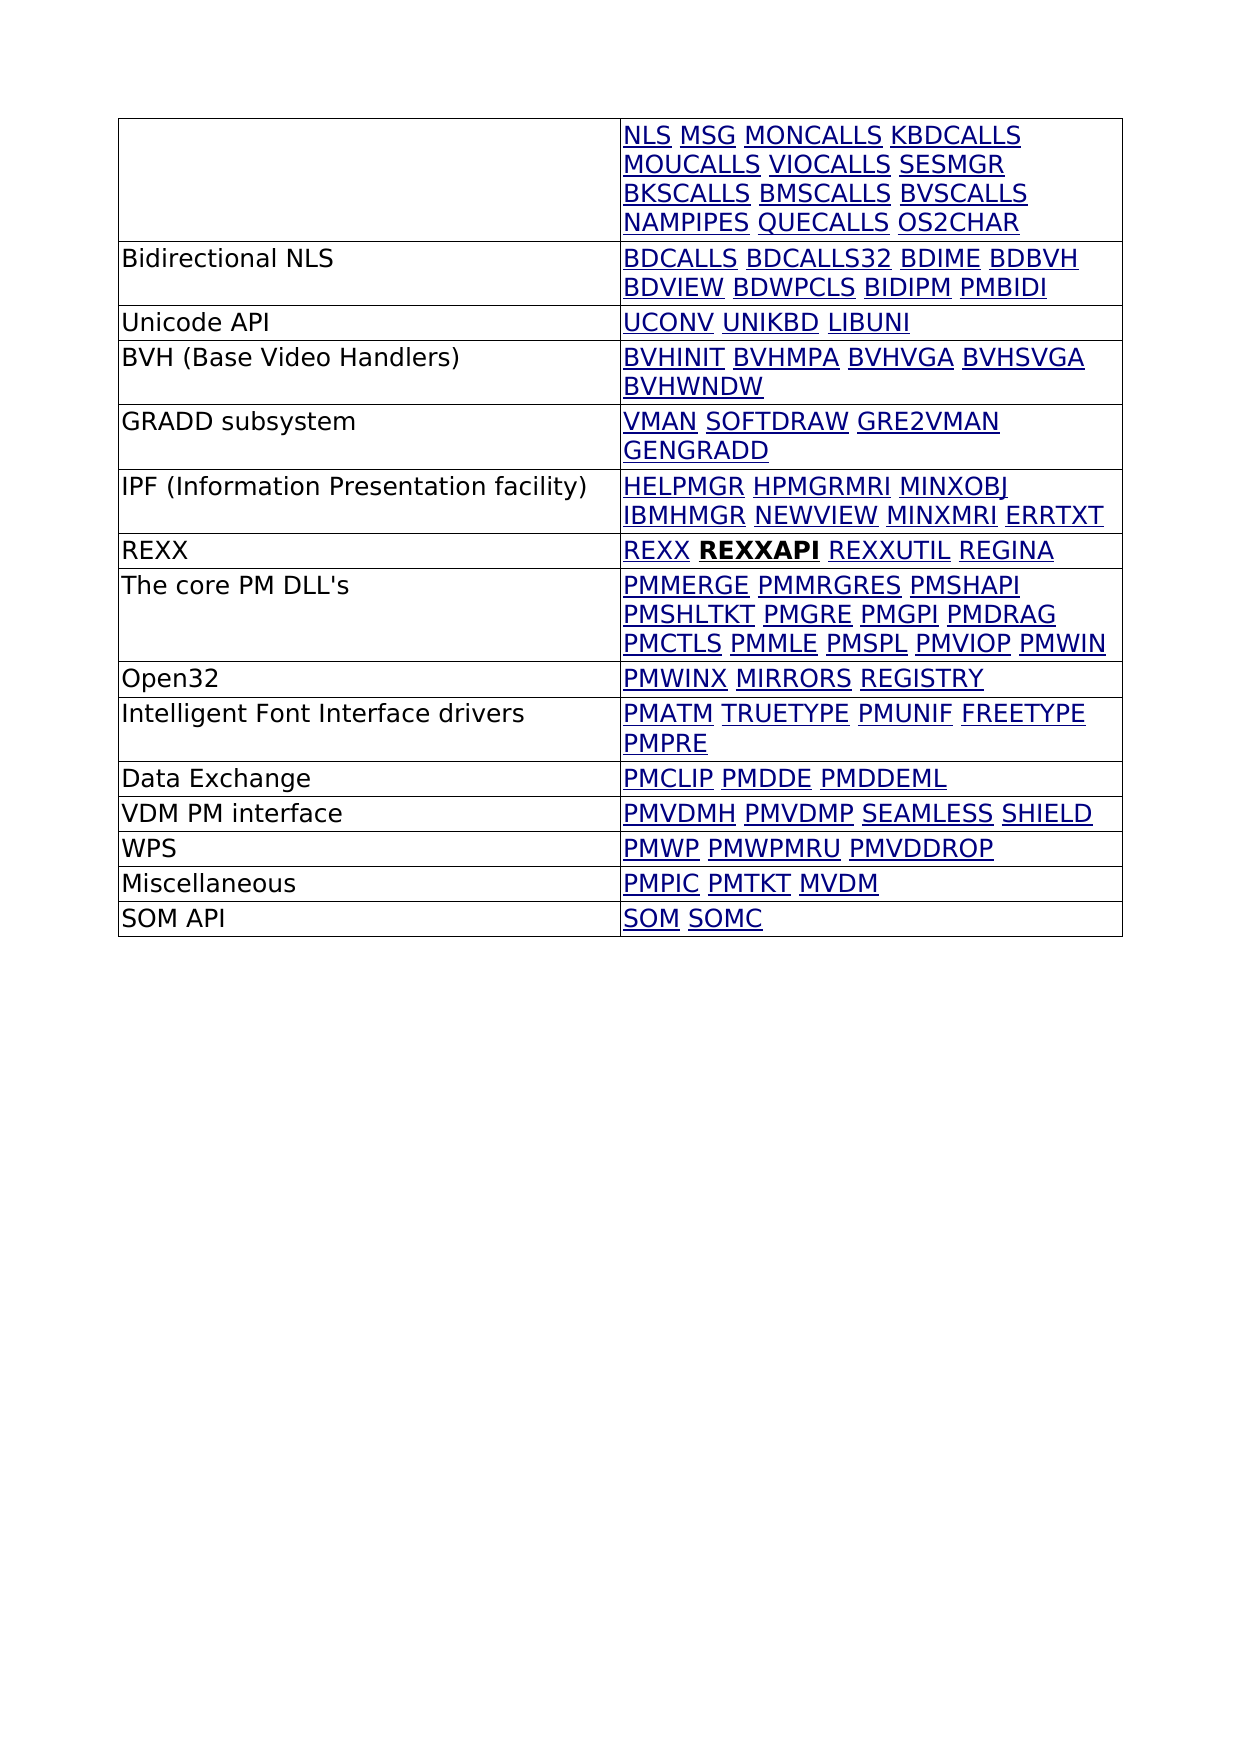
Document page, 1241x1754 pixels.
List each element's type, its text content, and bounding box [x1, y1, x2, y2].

table_cell Open32 [119, 662, 620, 697]
table_cell REXX REXXAPI REXXUTIL REGINA [621, 534, 1122, 568]
table_cell VMAN SOFTDRAW GRE2VMAN GENGRADD [621, 405, 1122, 469]
table_cell PMWINX MIRRORS REGISTRY [621, 662, 1122, 697]
table_cell BVH (Base Video Handlers) [119, 341, 620, 404]
table_cell NLS MSG MONCALLS KBDCALLS MOUCALLS VIOCALLS SESMGR BKSCALLS BMSCALLS BVSCALLS NAMPIPES QUECALLS OS2CHAR [621, 119, 1122, 241]
table_cell Data Exchange [119, 762, 620, 796]
table_cell [119, 119, 620, 241]
table_cell PMMERGE PMMRGRES PMSHAPI PMSHLTKT PMGRE PMGPI PMDRAG PMCTLS PMMLE PMSPL PMVIOP PMWIN [621, 569, 1122, 661]
table_cell Intelligent Font Interface drivers [119, 698, 620, 761]
table_cell IPF (Information Presentation facility) [119, 470, 620, 533]
table_cell PMCLIP PMDDE PMDDEML [621, 762, 1122, 796]
table_cell SOM SOMC [621, 902, 1122, 936]
table_cell Bidirectional NLS [119, 242, 620, 305]
table_cell WPS [119, 832, 620, 866]
table_cell HELPMGR HPMGRMRI MINXOBJ IBMHMGR NEWVIEW MINXMRI ERRTXT [621, 470, 1122, 533]
table_cell Miscellaneous [119, 867, 620, 901]
table_cell VDM PM interface [119, 797, 620, 831]
table_cell PMWP PMWPMRU PMVDDROP [621, 832, 1122, 866]
table_cell BDCALLS BDCALLS32 BDIME BDBVH BDVIEW BDWPCLS BIDIPM PMBIDI [621, 242, 1122, 305]
table_cell PMPIC PMTKT MVDM [621, 867, 1122, 901]
table_cell SOM API [119, 902, 620, 936]
table_cell BVHINIT BVHMPA BVHVGA BVHSVGA BVHWNDW [621, 341, 1122, 404]
table_cell PMVDMH PMVDMP SEAMLESS SHIELD [621, 797, 1122, 831]
table_cell PMATM TRUETYPE PMUNIF FREETYPE PMPRE [621, 698, 1122, 761]
table_cell The core PM DLL's [119, 569, 620, 661]
table_cell GRADD subsystem [119, 405, 620, 469]
table_cell Unicode API [119, 306, 620, 340]
table_cell UCONV UNIKBD LIBUNI [621, 306, 1122, 340]
table_cell REXX [119, 534, 620, 568]
